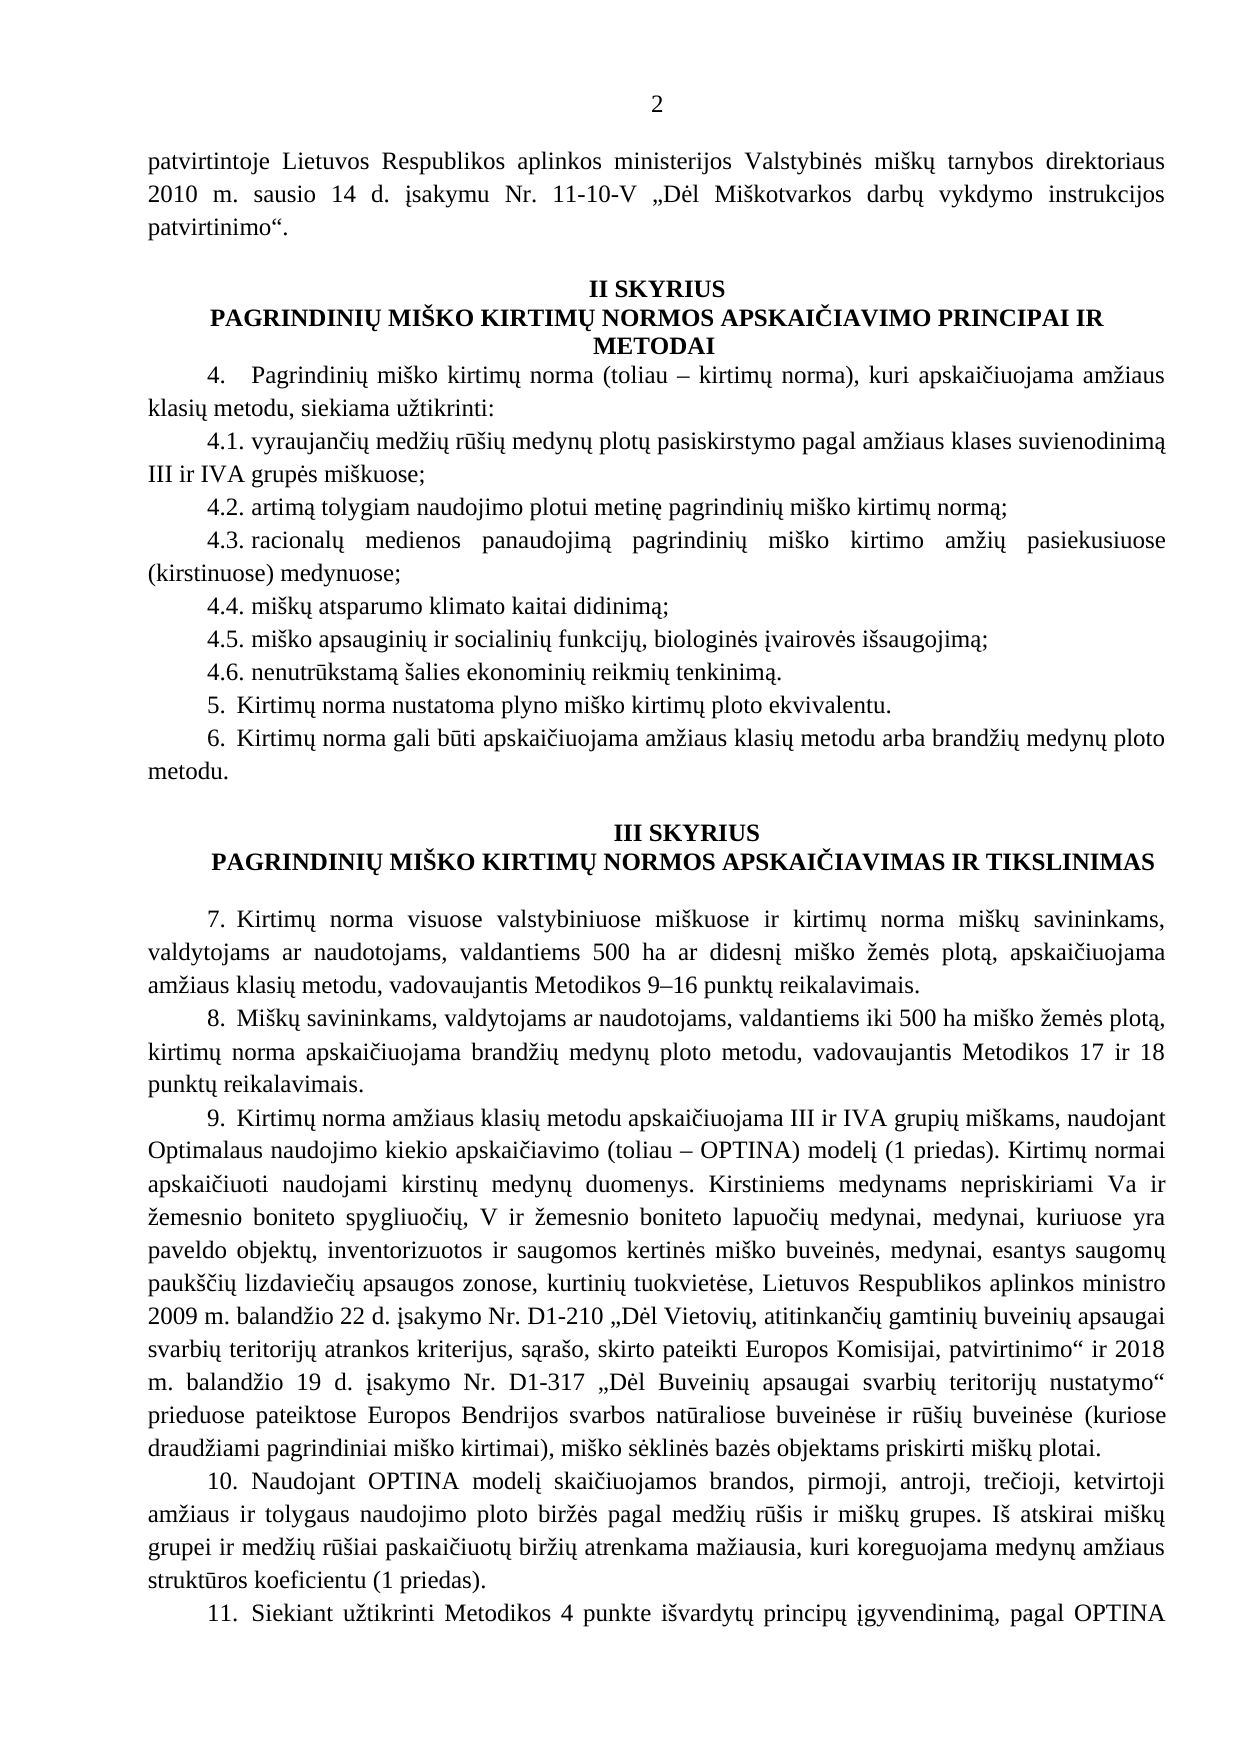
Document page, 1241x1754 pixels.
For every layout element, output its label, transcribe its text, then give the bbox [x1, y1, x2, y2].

text patvirtintoje Lietuvos Respublikos aplinkos ministerijos Valstybinės miškų tarnybos direktoriaus 2010 m. sausio 14 d. įsakymu Nr. 11-10-V „Dėl Miškotvarkos darbų vykdymo instrukcijos patvirtinimo“. [148, 146, 1166, 241]
text 4.6. nenutrūkstamą šalies ekonominių reikmių tenkinimą. [207, 657, 1166, 686]
text 9. Kirtimų norma amžiaus klasių metodu apskaičiuojama III ir IVA grupių miškams, naudojant Optimalaus naudojimo kiekio apskaičiavimo (toliau – OPTINA) modelį (1 priedas). Kirtimų normai apskaičiuoti naudojami kirstinų medynų duomenys. Kirstiniems medynams nepriskiriami Va ir žemesnio boniteto spygliuočių, V ir žemesnio boniteto lapuočių medynai, medynai, kuriuose yra paveldo objektų, inventorizuotos ir saugomos kertinės miško buveinės, medynai, esantys saugomų paukščių lizdaviečių apsaugos zonose, kurtinių tuokvietėse, Lietuvos Respublikos aplinkos ministro 2009 m. balandžio 22 d. įsakymo Nr. D1-210 „Dėl Vietovių, atitinkančių gamtinių buveinių apsaugai svarbių teritorijų atrankos kriterijus, sąrašo, skirto pateikti Europos Komisijai, patvirtinimo“ ir 2018 m. balandžio 19 d. įsakymo Nr. D1-317 „Dėl Buveinių apsaugai svarbių teritorijų nustatymo“ prieduose pateiktose Europos Bendrijos svarbos natūraliose buveinėse ir rūšių buveinėse (kuriose draudžiami pagrindiniai miško kirtimai), miško sėklinės bazės objektams priskirti miškų plotai. [148, 1103, 1166, 1462]
text PAGRINDINIŲ MIŠKO KIRTIMŲ NORMOS APSKAIČIAVIMO PRINCIPAI IR METODAI [148, 303, 1166, 360]
text 4.5. miško apsauginių ir socialinių funkcijų, biologinės įvairovės išsaugojimą; [207, 624, 1166, 653]
text 4.3. racionalų medienos panaudojimą pagrindinių miško kirtimo amžių pasiekusiuose (kirstinuose) medynuose; [148, 525, 1166, 587]
text 8. Miškų savininkams, valdytojams ar naudotojams, valdantiems iki 500 ha miško žemės plotą, kirtimų norma apskaičiuojama brandžių medynų ploto metodu, vadovaujantis Metodikos 17 ir 18 punktų reikalavimais. [148, 1003, 1166, 1098]
text PAGRINDINIŲ MIŠKO KIRTIMŲ NORMOS APSKAIČIAVIMAS IR TIKSLINIMAS [148, 847, 1166, 876]
text 11. Siekiant užtikrinti Metodikos 4 punkte išvardytų principų įgyvendinimą, pagal OPTINA [148, 1598, 1166, 1627]
text 6. Kirtimų norma gali būti apskaičiuojama amžiaus klasių metodu arba brandžių medynų ploto metodu. [148, 723, 1166, 785]
text 5. Kirtimų norma nustatoma plyno miško kirtimų ploto ekvivalentu. [148, 690, 1166, 719]
text II SKYRIUS [148, 274, 1166, 303]
text 7. Kirtimų norma visuose valstybiniuose miškuose ir kirtimų norma miškų savininkams, valdytojams ar naudotojams, valdantiems 500 ha ar didesnį miško žemės plotą, apskaičiuojama amžiaus klasių metodu, vadovaujantis Metodikos 9–16 punktų reikalavimais. [148, 904, 1166, 999]
text III SKYRIUS [207, 818, 1166, 847]
text 10. Naudojant OPTINA modelį skaičiuojamos brandos, pirmoji, antroji, trečioji, ketvirtoji amžiaus ir tolygaus naudojimo ploto biržės pagal medžių rūšis ir miškų grupes. Iš atskirai miškų grupei ir medžių rūšiai paskaičiuotų biržių atrenkama mažiausia, kuri koreguojama medynų amžiaus struktūros koeficientu (1 priedas). [148, 1466, 1166, 1594]
text 4.1. vyraujančių medžių rūšių medynų plotų pasiskirstymo pagal amžiaus klases suvienodinimą III ir IVA grupės miškuose; [148, 426, 1166, 488]
text 4. Pagrindinių miško kirtimų norma (toliau – kirtimų norma), kuri apskaičiuojama amžiaus klasių metodu, siekiama užtikrinti: [148, 360, 1166, 422]
text 4.4. miškų atsparumo klimato kaitai didinimą; [207, 591, 1166, 620]
text 4.2. artimą tolygiam naudojimo plotui metinę pagrindinių miško kirtimų normą; [207, 492, 1166, 521]
